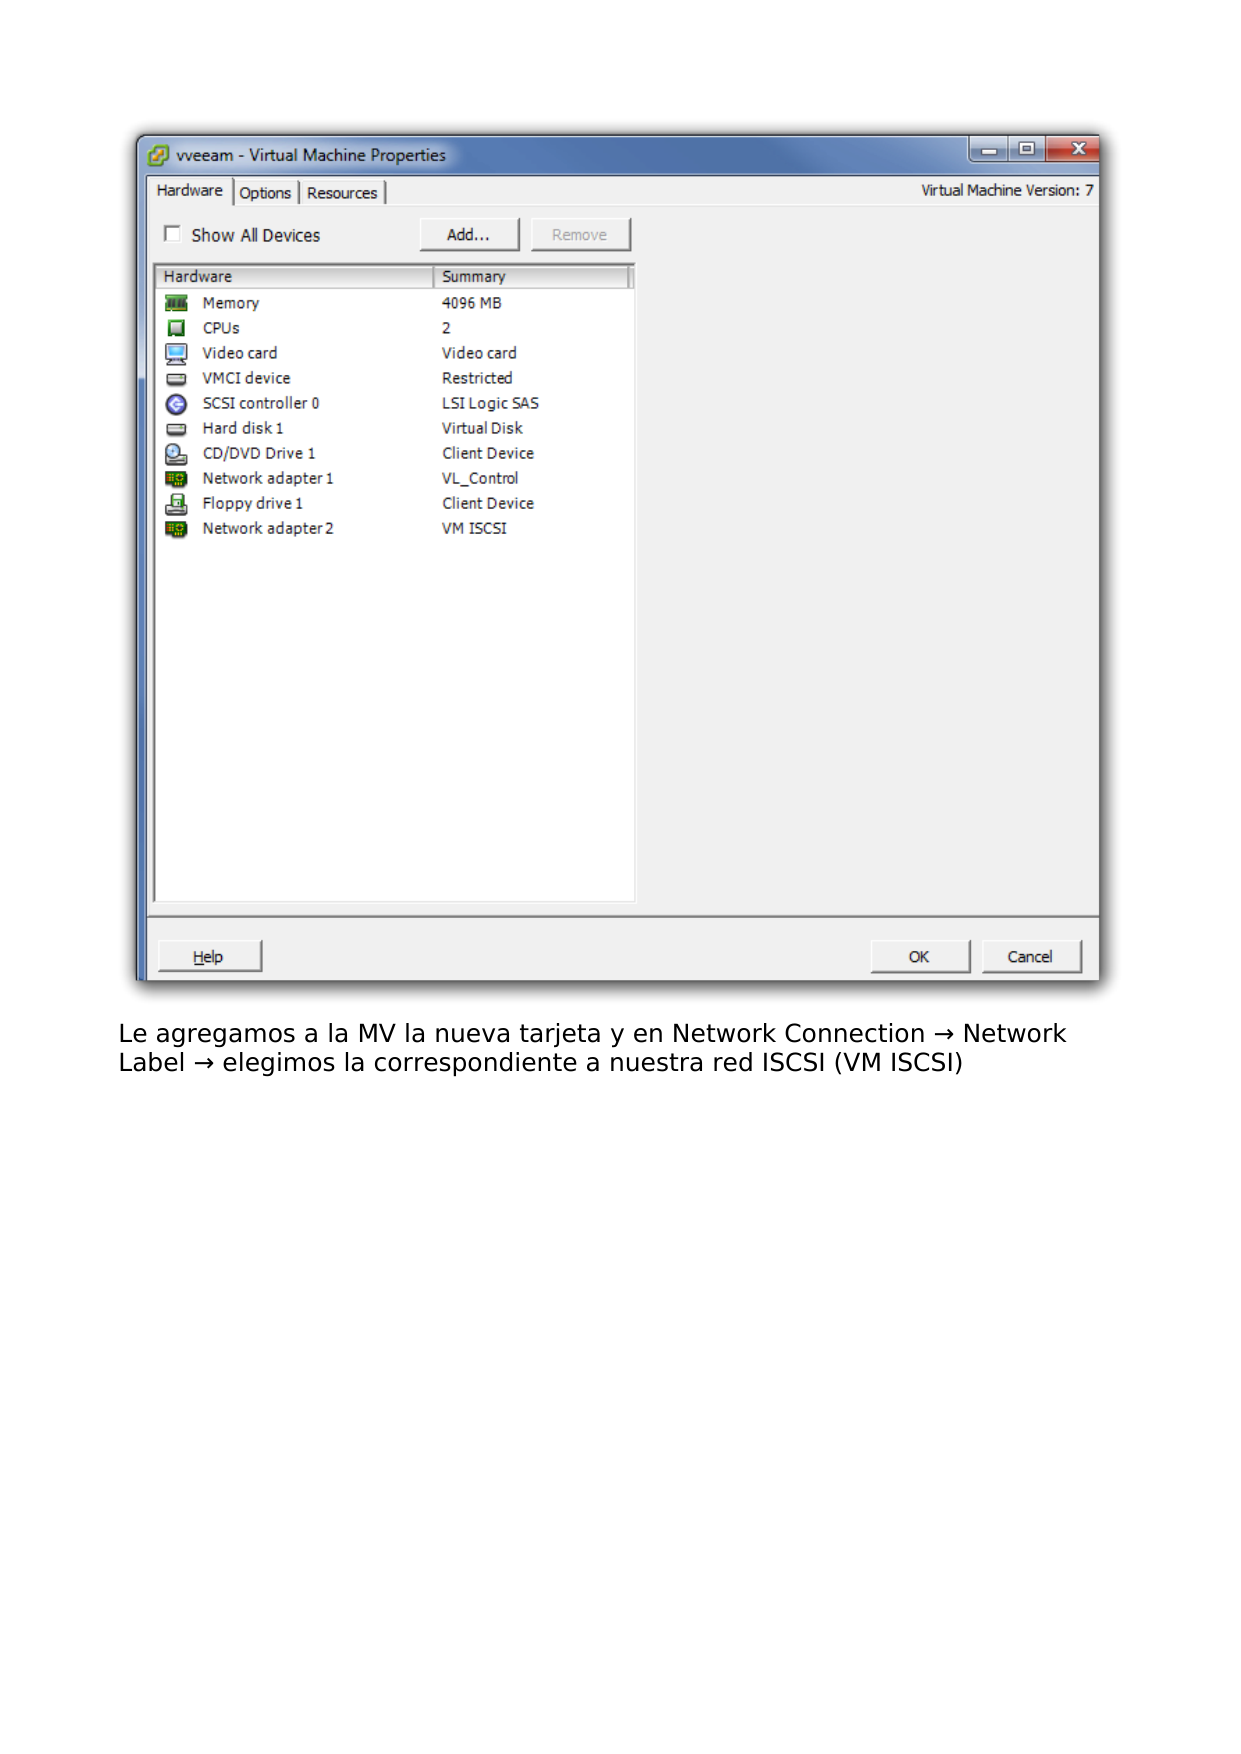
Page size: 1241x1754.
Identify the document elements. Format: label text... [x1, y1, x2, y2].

picture [118, 118, 1123, 1007]
text Le agregamos a la MV la nueva tarjeta y en Network Connection → Network Label → elegimos la correspondiente a nuestra red ISCSI (VM ISCSI) [118, 1019, 1122, 1077]
